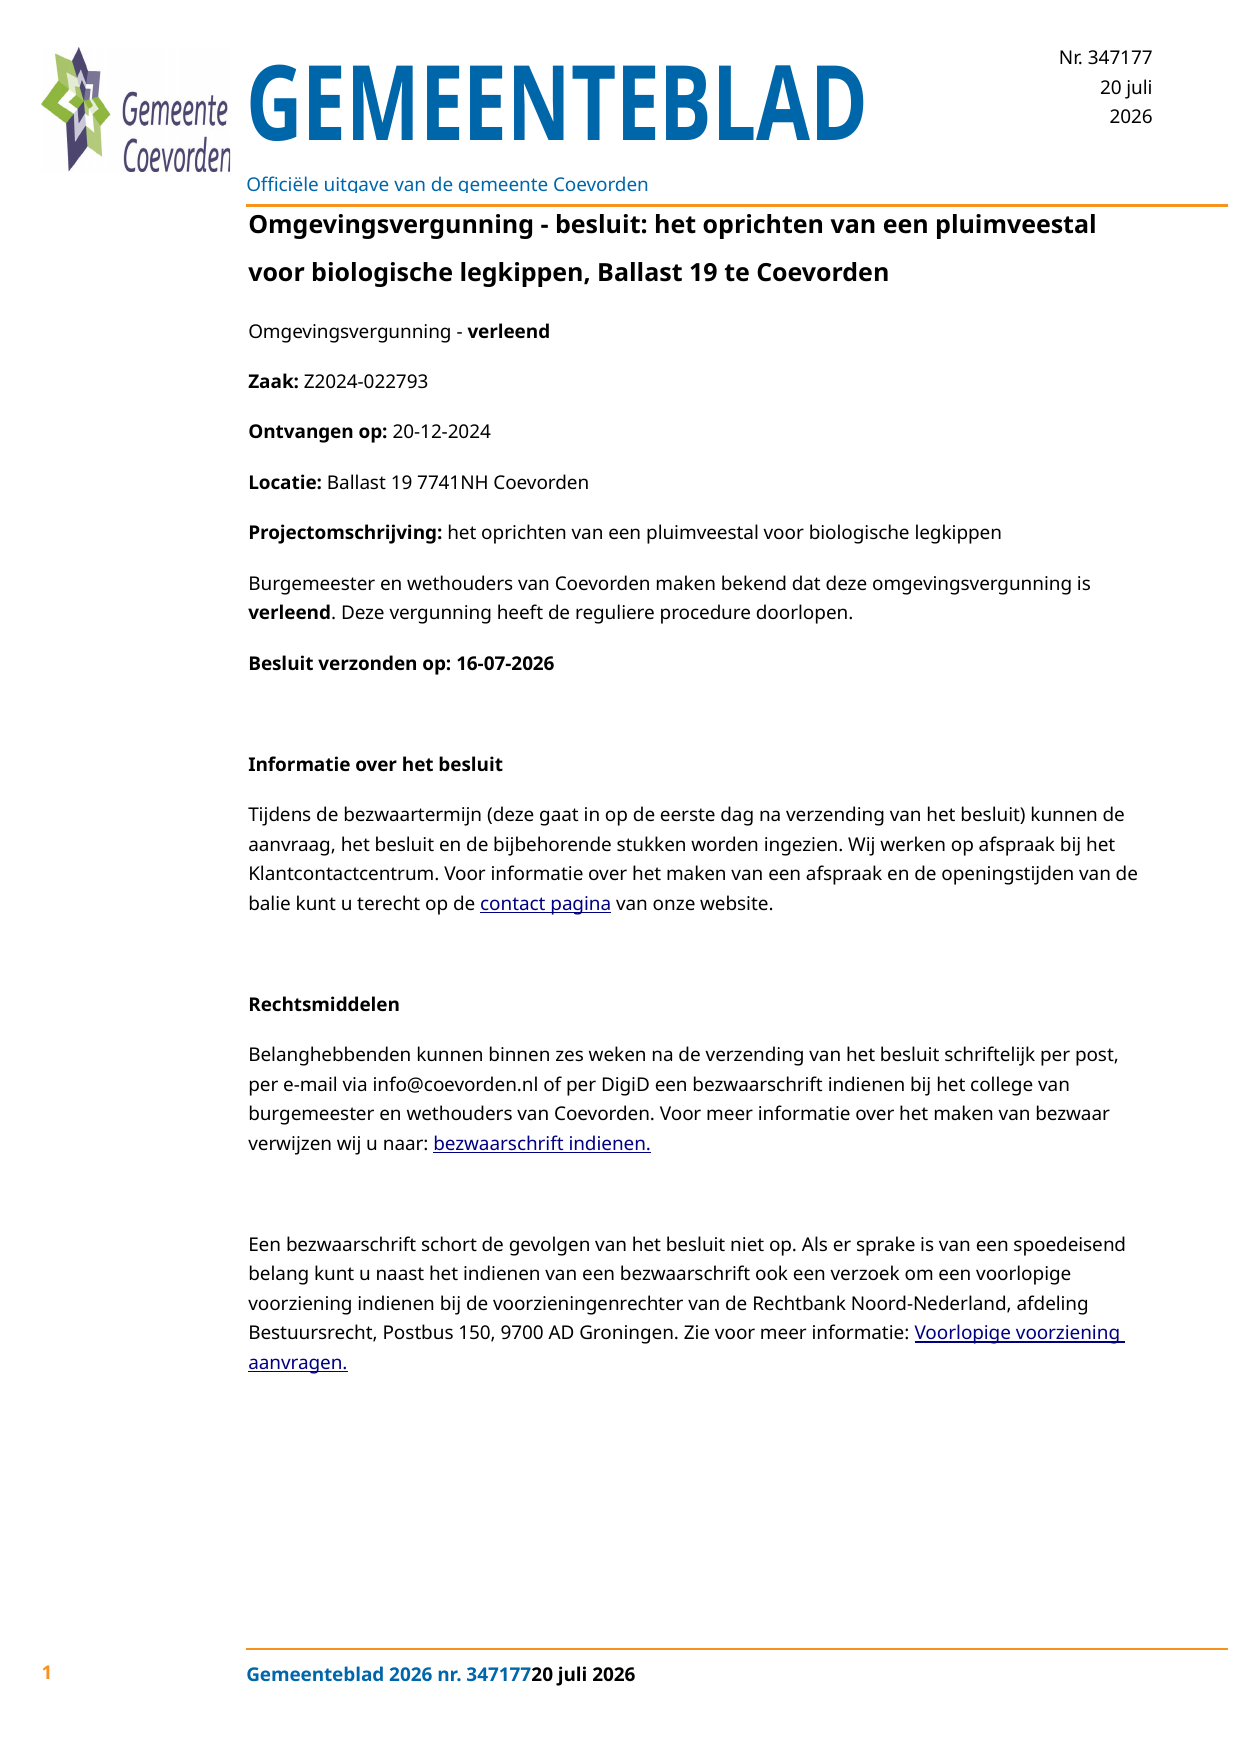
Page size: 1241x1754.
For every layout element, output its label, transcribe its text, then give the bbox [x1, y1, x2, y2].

text Ontvangen op: 20-12-2024 [248, 419, 1152, 444]
text Locatie: Ballast 19 7741NH Coevorden [248, 469, 1152, 495]
text Tijdens de bezwaartermijn (deze gaat in op de eerste dag na verzending van het besluit) kunnen de aanvraag, het besluit en de bijbehorende stukken worden ingezien. Wij werken op afspraak bij het Klantcontactcentrum. Voor informatie over het maken van een afspraak en de openingstijden van de balie kunt u terecht op de contact pagina van onze website. [248, 801, 1152, 916]
text Omgevingsvergunning - verleend [248, 318, 1152, 344]
text Omgevingsvergunning - besluit: het oprichten van een pluimveestal voor biologische legkippen, Ballast 19 te Coevorden [248, 207, 1152, 288]
text Zaak: Z2024-022793 [248, 368, 1152, 394]
text Rechtsmiddelen [248, 991, 1152, 1017]
picture [41, 47, 231, 172]
text Belanghebbenden kunnen binnen zes weken na de verzending van het besluit schriftelijk per post, per e-mail via info@coevorden.nl of per DigiD een bezwaarschrift indienen bij het college van burgemeester en wethouders van Coevorden. Voor meer informatie over het maken van bezwaar verwijzen wij u naar: bezwaarschrift indienen. [248, 1041, 1152, 1156]
text Burgemeester en wethouders van Coevorden maken bekend dat deze omgevingsvergunning is verleend. Deze vergunning heeft de reguliere procedure doorlopen. [248, 570, 1152, 625]
text Projectomschrijving: het oprichten van een pluimveestal voor biologische legkippen [248, 519, 1152, 545]
text Besluit verzonden op: 16-07-2026 [248, 650, 1152, 676]
text Informatie over het besluit [248, 751, 1152, 777]
text Een bezwaarschrift schort de gevolgen van het besluit niet op. Als er sprake is van een spoedeisend belang kunt u naast het indienen van een bezwaarschrift ook een verzoek om een voorlopige voorziening indienen bij de voorzieningenrechter van de Rechtbank Noord-Nederland, afdeling Bestuursrecht, Postbus 150, 9700 AD Groningen. Zie voor meer informatie: Voorlopige voorziening aanvragen. [248, 1231, 1152, 1375]
